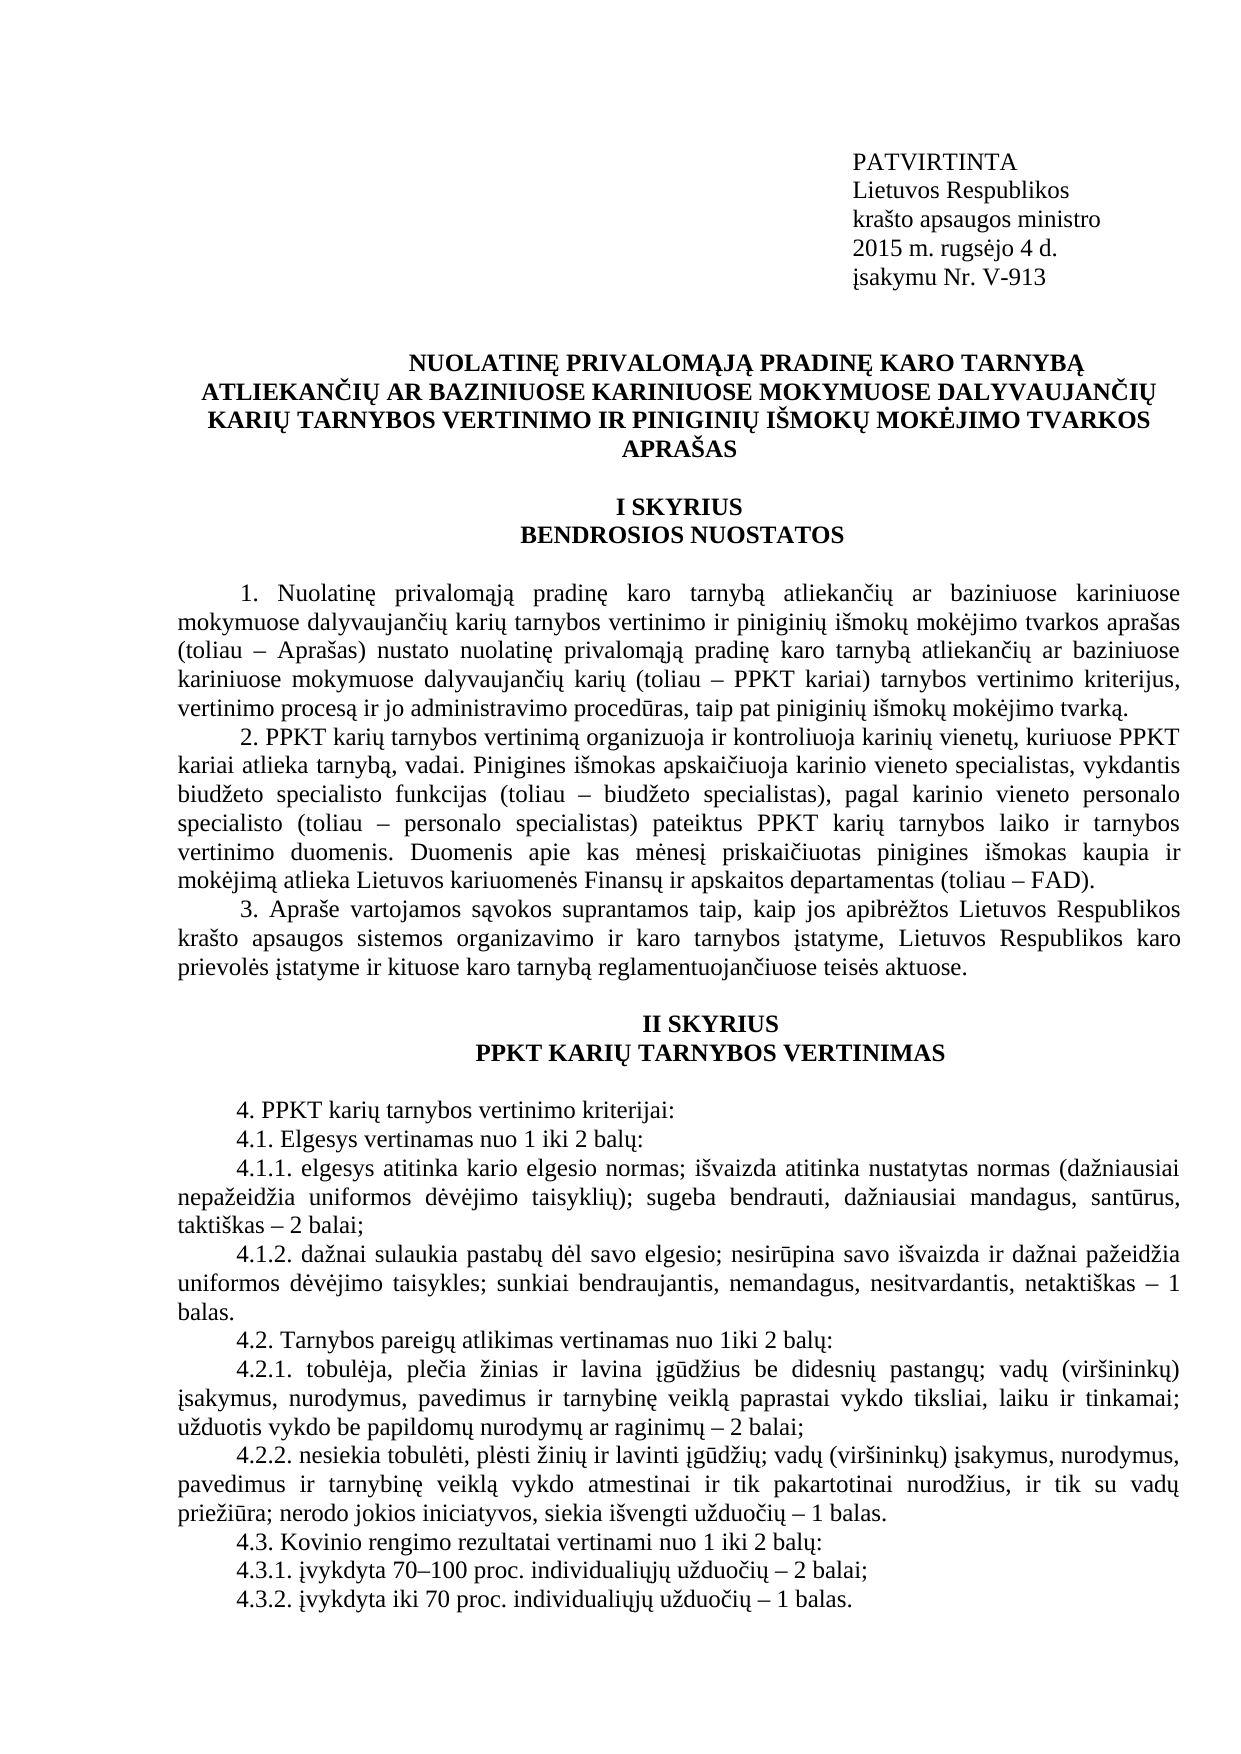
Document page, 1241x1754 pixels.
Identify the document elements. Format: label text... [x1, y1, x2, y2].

text BENDROSIOS NUOSTATOS [177, 521, 1181, 549]
text 4.2. Tarnybos pareigų atlikimas vertinamas nuo 1iki 2 balų: [177, 1326, 1181, 1354]
text 4.1. Elgesys vertinamas nuo 1 iki 2 balų: [177, 1124, 1181, 1153]
text 4.1.1. elgesys atitinka kario elgesio normas; išvaizda atitinka nustatytas normas (dažniausiai nepažeidžia uniformos dėvėjimo taisyklių); sugeba bendrauti, dažniausiai mandagus, santūrus, taktiškas – 2 balai; [177, 1153, 1181, 1239]
text PATVIRTINTA [717, 147, 1181, 176]
text 4. PPKT karių tarnybos vertinimo kriterijai: [177, 1096, 1181, 1124]
text Lietuvos Respublikos [717, 176, 1181, 204]
text krašto apsaugos ministro [717, 204, 1181, 233]
text 4.2.1. tobulėja, plečia žinias ir lavina įgūdžius be didesnių pastangų; vadų (viršininkų) įsakymus, nurodymus, pavedimus ir tarnybinę veiklą paprastai vykdo tiksliai, laiku ir tinkamai; užduotis vykdo be papildomų nurodymų ar raginimų – 2 balai; [177, 1354, 1181, 1441]
text 4.1.2. dažnai sulaukia pastabų dėl savo elgesio; nesirūpina savo išvaizda ir dažnai pažeidžia uniformos dėvėjimo taisykles; sunkiai bendraujantis, nemandagus, nesitvardantis, netaktiškas – 1 balas. [177, 1239, 1181, 1326]
text 1. Nuolatinę privalomąją pradinę karo tarnybą atliekančių ar baziniuose kariniuose mokymuose dalyvaujančių karių tarnybos vertinimo ir piniginių išmokų mokėjimo tvarkos aprašas (toliau – Aprašas) nustato nuolatinę privalomąją pradinę karo tarnybą atliekančių ar baziniuose kariniuose mokymuose dalyvaujančių karių (toliau – PPKT kariai) tarnybos vertinimo kriterijus, vertinimo procesą ir jo administravimo procedūras, taip pat piniginių išmokų mokėjimo tvarką. [177, 578, 1181, 722]
text PPKT KARIŲ TARNYBOS VERTINIMAS [177, 1038, 1181, 1067]
text II SKYRIUS [177, 1009, 1181, 1038]
text 2015 m. rugsėjo 4 d. [717, 233, 1181, 262]
text 3. Apraše vartojamos sąvokos suprantamos taip, kaip jos apibrėžtos Lietuvos Respublikos krašto apsaugos sistemos organizavimo ir karo tarnybos įstatyme, Lietuvos Respublikos karo prievolės įstatyme ir kituose karo tarnybą reglamentuojančiuose teisės aktuose. [177, 894, 1181, 981]
text įsakymu Nr. V-913 [717, 262, 1181, 291]
text I SKYRIUS [177, 492, 1181, 521]
text 4.2.2. nesiekia tobulėti, plėsti žinių ir lavinti įgūdžių; vadų (viršininkų) įsakymus, nurodymus, pavedimus ir tarnybinę veiklą vykdo atmestinai ir tik pakartotinai nurodžius, ir tik su vadų priežiūra; nerodo jokios iniciatyvos, siekia išvengti užduočių – 1 balas. [177, 1441, 1181, 1527]
text 4.3. Kovinio rengimo rezultatai vertinami nuo 1 iki 2 balų: [177, 1527, 1181, 1556]
text 4.3.2. įvykdyta iki 70 proc. individualiųjų užduočių – 1 balas. [177, 1584, 1181, 1613]
text 4.3.1. įvykdyta 70–100 proc. individualiųjų užduočių – 2 balai; [177, 1556, 1181, 1584]
text NUOLATINĘ PRIVALOMĄJĄ PRADINĘ KARO TARNYBĄ ATLIEKANČIŲ AR BAZINIUOSE KARINIUOSE MOKYMUOSE DALYVAUJANČIŲ KARIŲ TARNYBOS VERTINIMO IR PINIGINIŲ IŠMOKŲ MOKĖJIMO TVARKOS APRAŠAS [177, 348, 1181, 463]
text 2. PPKT karių tarnybos vertinimą organizuoja ir kontroliuoja karinių vienetų, kuriuose PPKT kariai atlieka tarnybą, vadai. Pinigines išmokas apskaičiuoja karinio vieneto specialistas, vykdantis biudžeto specialisto funkcijas (toliau – biudžeto specialistas), pagal karinio vieneto personalo specialisto (toliau – personalo specialistas) pateiktus PPKT karių tarnybos laiko ir tarnybos vertinimo duomenis. Duomenis apie kas mėnesį priskaičiuotas pinigines išmokas kaupia ir mokėjimą atlieka Lietuvos kariuomenės Finansų ir apskaitos departamentas (toliau – FAD). [177, 722, 1181, 894]
